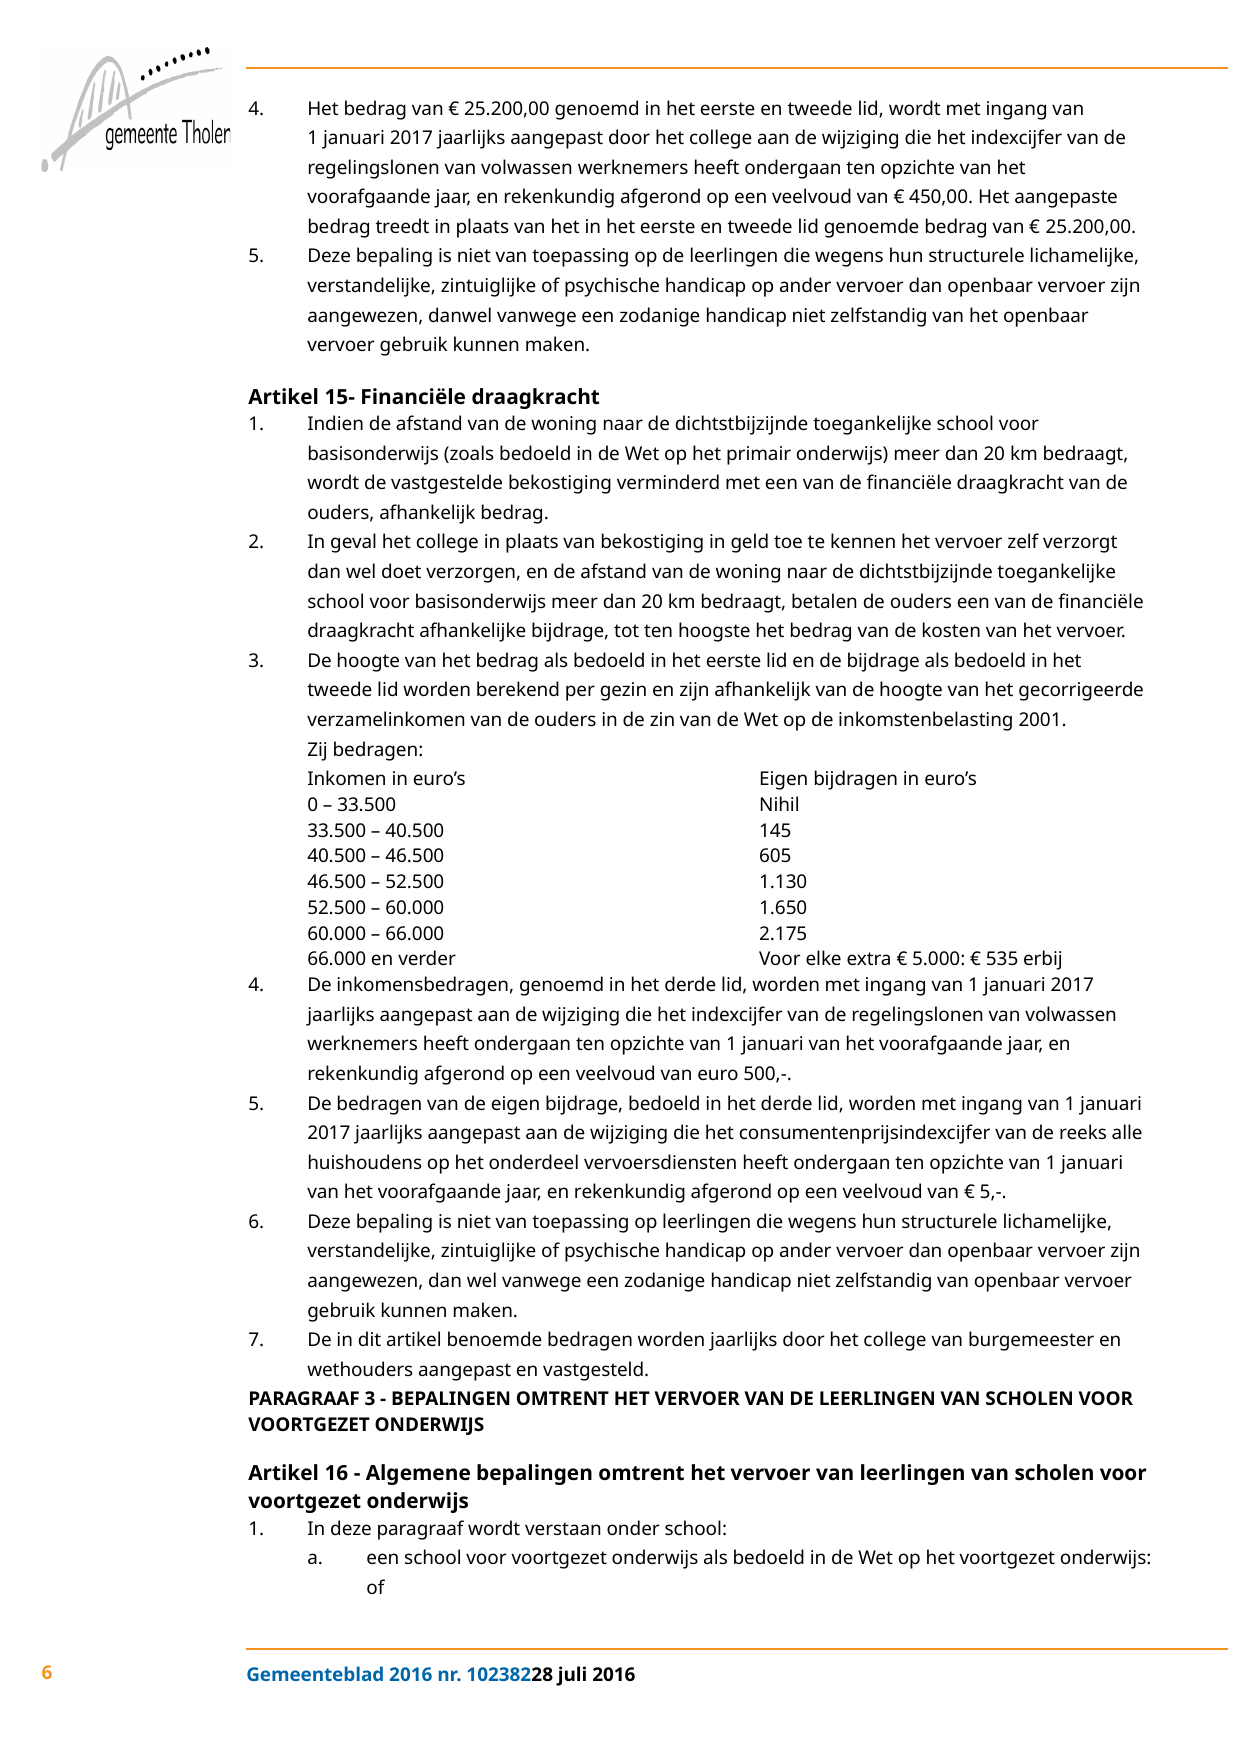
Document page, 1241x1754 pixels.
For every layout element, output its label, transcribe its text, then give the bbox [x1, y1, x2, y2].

text Artikel 16 - Algemene bepalingen omtrent het vervoer van leerlingen van scholen voor voortgezet onderwijs [248, 1458, 1152, 1515]
table_cell 1.650 [759, 894, 1211, 920]
table_cell Nihil [759, 791, 1211, 817]
list In geval het college in plaats van bekostiging in geld toe te kennen het vervoer zelf verzorgt dan wel doet verzorgen, en de afstand van de woning naar de dichtstbijzijnde toegankelijke school voor basisonderwijs meer dan 20 km bedraagt, betalen de ouders een van de financiële draagkracht afhankelijke bijdrage, tot ten hoogste het bedrag van de kosten van het vervoer. [248, 529, 1152, 643]
list De bedragen van de eigen bijdrage, bedoeld in het derde lid, worden met ingang van 1 januari 2017 jaarlijks aangepast aan de wijziging die het consumentenprijsindexcijfer van de reeks alle huishoudens op het onderdeel vervoersdiensten heeft ondergaan ten opzichte van 1 januari van het voorafgaande jaar, en rekenkundig afgerond op een veelvoud van € 5,-. [248, 1090, 1152, 1204]
list Deze bepaling is niet van toepassing op leerlingen die wegens hun structurele lichamelijke, verstandelijke, zintuiglijke of psychische handicap op ander vervoer dan openbaar vervoer zijn aangewezen, dan wel vanwege een zodanige handicap niet zelfstandig van openbaar vervoer gebruik kunnen maken. [248, 1208, 1152, 1322]
table_cell 60.000 – 66.000 [307, 920, 759, 946]
list Deze bepaling is niet van toepassing op de leerlingen die wegens hun structurele lichamelijke, verstandelijke, zintuiglijke of psychische handicap op ander vervoer dan openbaar vervoer zijn aangewezen, danwel vanwege een zodanige handicap niet zelfstandig van het openbaar vervoer gebruik kunnen maken. [248, 243, 1152, 357]
table_cell 2.175 [759, 920, 1211, 946]
list Zij bedragen: [248, 736, 1152, 761]
table_cell 33.500 – 40.500 [307, 817, 759, 843]
table_cell 1.130 [759, 868, 1211, 894]
list een school voor voortgezet onderwijs als bedoeld in de Wet op het voortgezet onderwijs: of [307, 1544, 1152, 1599]
table_cell 605 [759, 843, 1211, 868]
list De in dit artikel benoemde bedragen worden jaarlijks door het college van burgemeester en wethouders aangepast en vastgesteld. [248, 1326, 1152, 1382]
text Artikel 15- Financiële draagkracht [248, 382, 1152, 410]
table_cell 46.500 – 52.500 [307, 868, 759, 894]
table_cell 40.500 – 46.500 [307, 843, 759, 868]
table_cell Voor elke extra € 5.000: € 535 erbij [759, 946, 1211, 971]
list De hoogte van het bedrag als bedoeld in het eerste lid en de bijdrage als bedoeld in het tweede lid worden berekend per gezin en zijn afhankelijk van de hoogte van het gecorrigeerde verzamelinkomen van de ouders in de zin van de Wet op de inkomstenbelasting 2001. [248, 647, 1152, 732]
table_header Inkomen in euro’s [307, 765, 759, 791]
list In deze paragraaf wordt verstaan onder school: [248, 1515, 1152, 1540]
list Indien de afstand van de woning naar de dichtstbijzijnde toegankelijke school voor basisonderwijs (zoals bedoeld in de Wet op het primair onderwijs) meer dan 20 km bedraagt, wordt de vastgestelde bekostiging verminderd met een van de financiële draagkracht van de ouders, afhankelijk bedrag. [248, 410, 1152, 525]
table_cell 0 – 33.500 [307, 791, 759, 817]
list De inkomensbedragen, genoemd in het derde lid, worden met ingang van 1 januari 2017 jaarlijks aangepast aan de wijziging die het indexcijfer van de regelingslonen van volwassen werknemers heeft ondergaan ten opzichte van 1 januari van het voorafgaande jaar, en rekenkundig afgerond op een veelvoud van euro 500,-. [248, 971, 1152, 1086]
table_cell 66.000 en verder [307, 946, 759, 971]
picture [41, 47, 231, 172]
table_cell 145 [759, 817, 1211, 843]
table_header Eigen bijdragen in euro’s [759, 765, 1211, 791]
list Het bedrag van € 25.200,00 genoemd in het eerste en tweede lid, wordt met ingang van 1 januari 2017 jaarlijks aangepast door het college aan de wijziging die het indexcijfer van de regelingslonen van volwassen werknemers heeft ondergaan ten opzichte van het voorafgaande jaar, en rekenkundig afgerond op een veelvoud van € 450,00. Het aangepaste bedrag treedt in plaats van het in het eerste en tweede lid genoemde bedrag van € 25.200,00. [248, 95, 1152, 239]
text PARAGRAAF 3 - BEPALINGEN OMTRENT HET VERVOER VAN DE LEERLINGEN VAN SCHOLEN VOOR VOORTGEZET ONDERWIJS [248, 1386, 1152, 1437]
table_cell 52.500 – 60.000 [307, 894, 759, 920]
